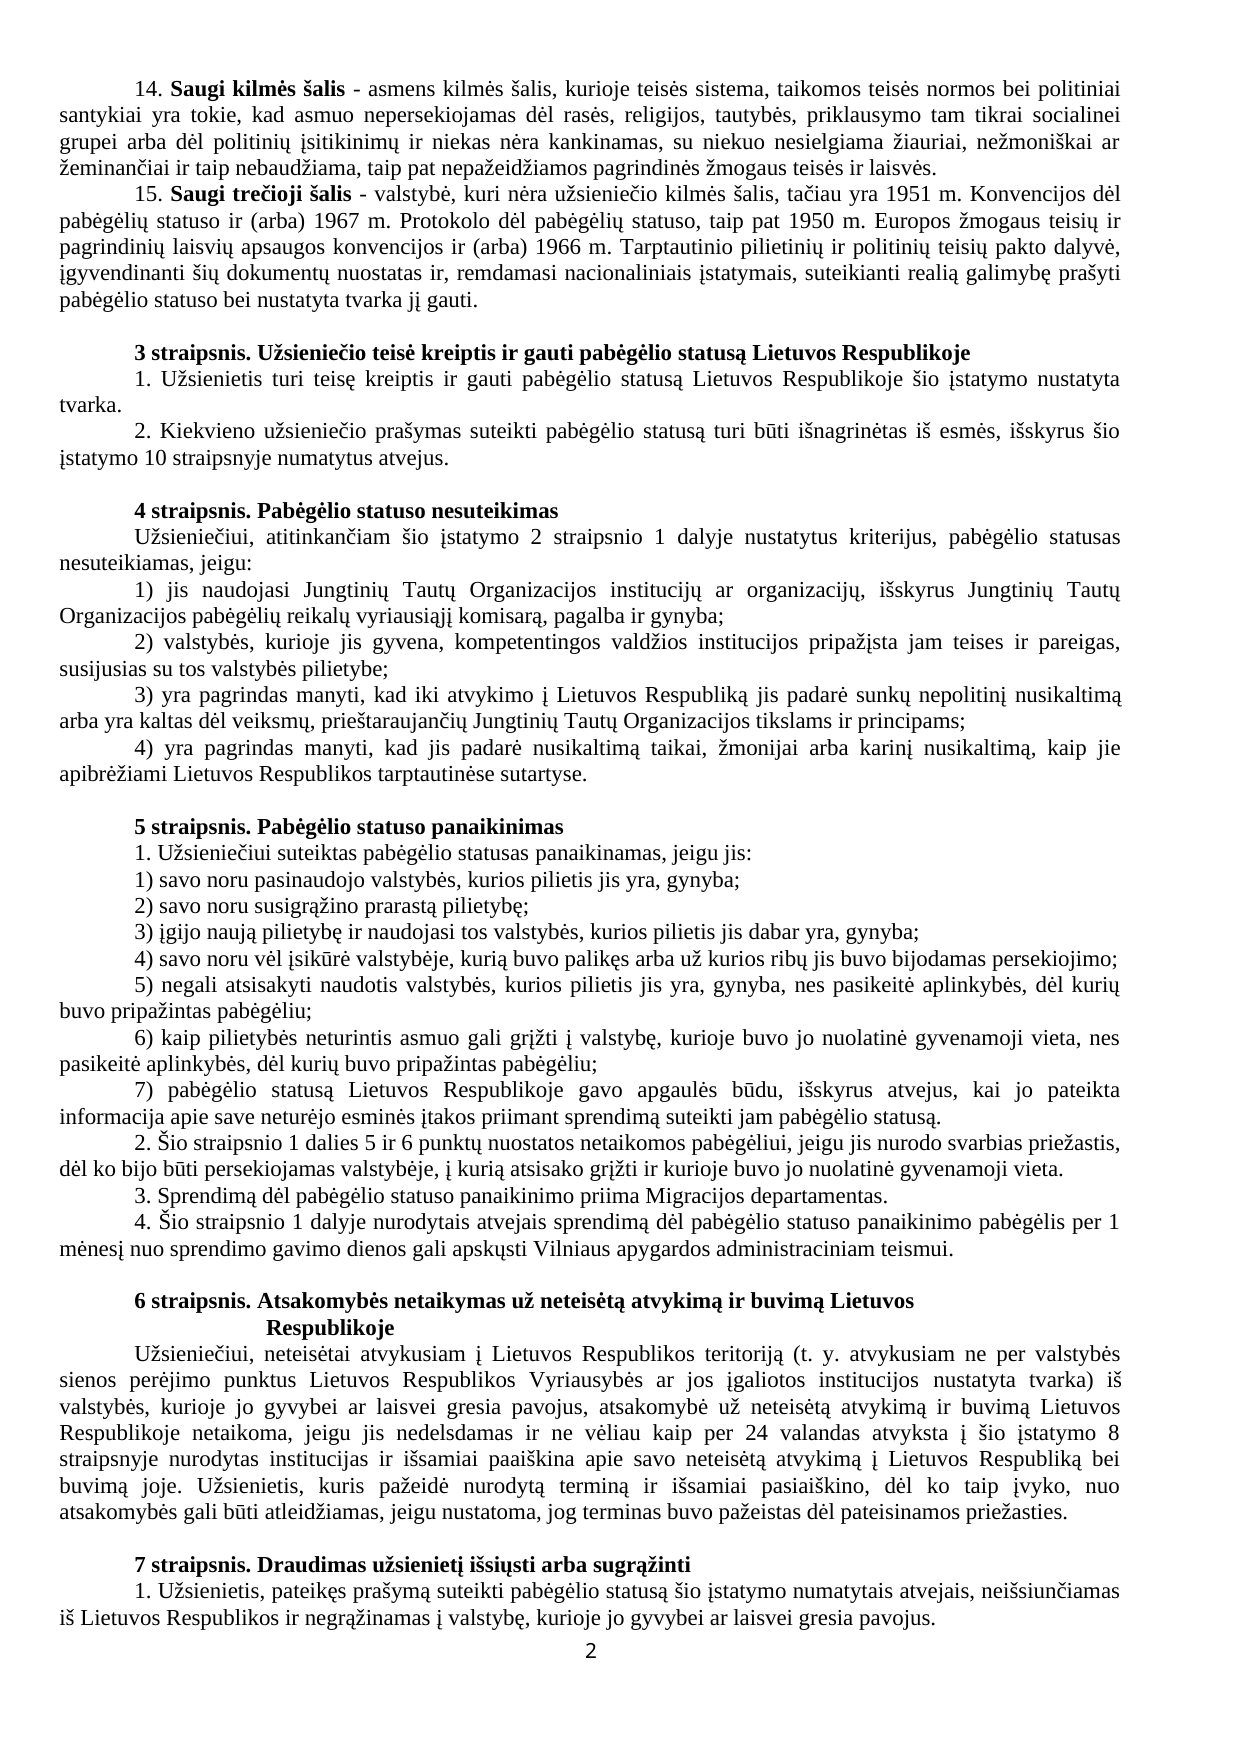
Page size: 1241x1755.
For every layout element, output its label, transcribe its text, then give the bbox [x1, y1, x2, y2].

text Užsieniečiui, neteisėtai atvykusiam į Lietuvos Respublikos teritoriją (t. y. atvykusiam ne per valstybės sienos perėjimo punktus Lietuvos Respublikos Vyriausybės ar jos įgaliotos institucijos nustatyta tvarka) iš valstybės, kurioje jo gyvybei ar laisvei gresia pavojus, atsakomybė už neteisėtą atvykimą ir buvimą Lietuvos Respublikoje netaikoma, jeigu jis nedelsdamas ir ne vėliau kaip per 24 valandas atvyksta į šio įstatymo 8 straipsnyje nurodytas institucijas ir išsamiai paaiškina apie savo neteisėtą atvykimą į Lietuvos Respubliką bei buvimą joje. Užsienietis, kuris pažeidė nurodytą terminą ir išsamiai pasiaiškino, dėl ko taip įvyko, nuo atsakomybės gali būti atleidžiamas, jeigu nustatoma, jog terminas buvo pažeistas dėl pateisinamos priežasties. [59, 1340, 1122, 1524]
text 2. Kiekvieno užsieniečio prašymas suteikti pabėgėlio statusą turi būti išnagrinėtas iš esmės, išskyrus šio įstatymo 10 straipsnyje numatytus atvejus. [59, 418, 1122, 470]
text Užsieniečiui, atitinkančiam šio įstatymo 2 straipsnio 1 dalyje nustatytus kriterijus, pabėgėlio statusas nesuteikiamas, jeigu: [59, 523, 1122, 576]
text 3. Sprendimą dėl pabėgėlio statuso panaikinimo priima Migracijos departamentas. [59, 1182, 1122, 1208]
text 14. Saugi kilmės šalis - asmens kilmės šalis, kurioje teisės sistema, taikomos teisės normos bei politiniai santykiai yra tokie, kad asmuo nepersekiojamas dėl rasės, religijos, tautybės, priklausymo tam tikrai socialinei grupei arba dėl politinių įsitikinimų ir niekas nėra kankinamas, su niekuo nesielgiama žiauriai, nežmoniškai ar žeminančiai ir taip nebaudžiama, taip pat nepažeidžiamos pagrindinės žmogaus teisės ir laisvės. [59, 75, 1122, 180]
text 7) pabėgėlio statusą Lietuvos Respublikoje gavo apgaulės būdu, išskyrus atvejus, kai jo pateikta informacija apie save neturėjo esminės įtakos priimant sprendimą suteikti jam pabėgėlio statusą. [59, 1076, 1122, 1129]
text 3) įgijo naują pilietybę ir naudojasi tos valstybės, kurios pilietis jis dabar yra, gynyba; [59, 918, 1122, 945]
text 4) yra pagrindas manyti, kad jis padarė nusikaltimą taikai, žmonijai arba karinį nusikaltimą, kaip jie apibrėžiami Lietuvos Respublikos tarptautinėse sutartyse. [59, 734, 1122, 787]
text 2. Šio straipsnio 1 dalies 5 ir 6 punktų nuostatos netaikomos pabėgėliui, jeigu jis nurodo svarbias priežastis, dėl ko bijo būti persekiojamas valstybėje, į kurią atsisako grįžti ir kurioje buvo jo nuolatinė gyvenamoji vieta. [59, 1129, 1122, 1182]
text 4. Šio straipsnio 1 dalyje nurodytais atvejais sprendimą dėl pabėgėlio statuso panaikinimo pabėgėlis per 1 mėnesį nuo sprendimo gavimo dienos gali apskųsti Vilniaus apygardos administraciniam teismui. [59, 1208, 1122, 1261]
text 4 straipsnis. Pabėgėlio statuso nesuteikimas [59, 497, 1122, 523]
text 3) yra pagrindas manyti, kad iki atvykimo į Lietuvos Respubliką jis padarė sunkų nepolitinį nusikaltimą arba yra kaltas dėl veiksmų, prieštaraujančių Jungtinių Tautų Organizacijos tikslams ir principams; [59, 681, 1122, 734]
text 2) valstybės, kurioje jis gyvena, kompetentingos valdžios institucijos pripažįsta jam teises ir pareigas, susijusias su tos valstybės pilietybe; [59, 628, 1122, 681]
text 1) savo noru pasinaudojo valstybės, kurios pilietis jis yra, gynyba; [59, 866, 1122, 892]
text 6 straipsnis. Atsakomybės netaikymas už neteisėtą atvykimą ir buvimą Lietuvos [134, 1287, 1122, 1314]
text 1. Užsienietis, pateikęs prašymą suteikti pabėgėlio statusą šio įstatymo numatytais atvejais, neišsiunčiamas iš Lietuvos Respublikos ir negrąžinamas į valstybę, kurioje jo gyvybei ar laisvei gresia pavojus. [59, 1577, 1122, 1630]
text 1. Užsienietis turi teisę kreiptis ir gauti pabėgėlio statusą Lietuvos Respublikoje šio įstatymo nustatyta tvarka. [59, 365, 1122, 418]
text 1) jis naudojasi Jungtinių Tautų Organizacijos institucijų ar organizacijų, išskyrus Jungtinių Tautų Organizacijos pabėgėlių reikalų vyriausiąjį komisarą, pagalba ir gynyba; [59, 576, 1122, 628]
text 4) savo noru vėl įsikūrė valstybėje, kurią buvo palikęs arba už kurios ribų jis buvo bijodamas persekiojimo; [59, 945, 1122, 971]
text 2) savo noru susigrąžino prarastą pilietybę; [59, 892, 1122, 918]
text 5) negali atsisakyti naudotis valstybės, kurios pilietis jis yra, gynyba, nes pasikeitė aplinkybės, dėl kurių buvo pripažintas pabėgėliu; [59, 971, 1122, 1024]
text 3 straipsnis. Užsieniečio teisė kreiptis ir gauti pabėgėlio statusą Lietuvos Respublikoje [134, 338, 1122, 365]
text 6) kaip pilietybės neturintis asmuo gali grįžti į valstybę, kurioje buvo jo nuolatinė gyvenamoji vieta, nes pasikeitė aplinkybės, dėl kurių buvo pripažintas pabėgėliu; [59, 1024, 1122, 1076]
text 5 straipsnis. Pabėgėlio statuso panaikinimas [59, 813, 1122, 839]
text 15. Saugi trečioji šalis - valstybė, kuri nėra užsieniečio kilmės šalis, tačiau yra 1951 m. Konvencijos dėl pabėgėlių statuso ir (arba) 1967 m. Protokolo dėl pabėgėlių statuso, taip pat 1950 m. Europos žmogaus teisių ir pagrindinių laisvių apsaugos konvencijos ir (arba) 1966 m. Tarptautinio pilietinių ir politinių teisių pakto dalyvė, įgyvendinanti šių dokumentų nuostatas ir, remdamasi nacionaliniais įstatymais, suteikianti realią galimybę prašyti pabėgėlio statuso bei nustatyta tvarka jį gauti. [59, 180, 1122, 312]
text 1. Užsieniečiui suteiktas pabėgėlio statusas panaikinamas, jeigu jis: [59, 839, 1122, 866]
text 7 straipsnis. Draudimas užsienietį išsiųsti arba sugrąžinti [59, 1551, 1122, 1577]
text Respublikoje [266, 1314, 1122, 1340]
